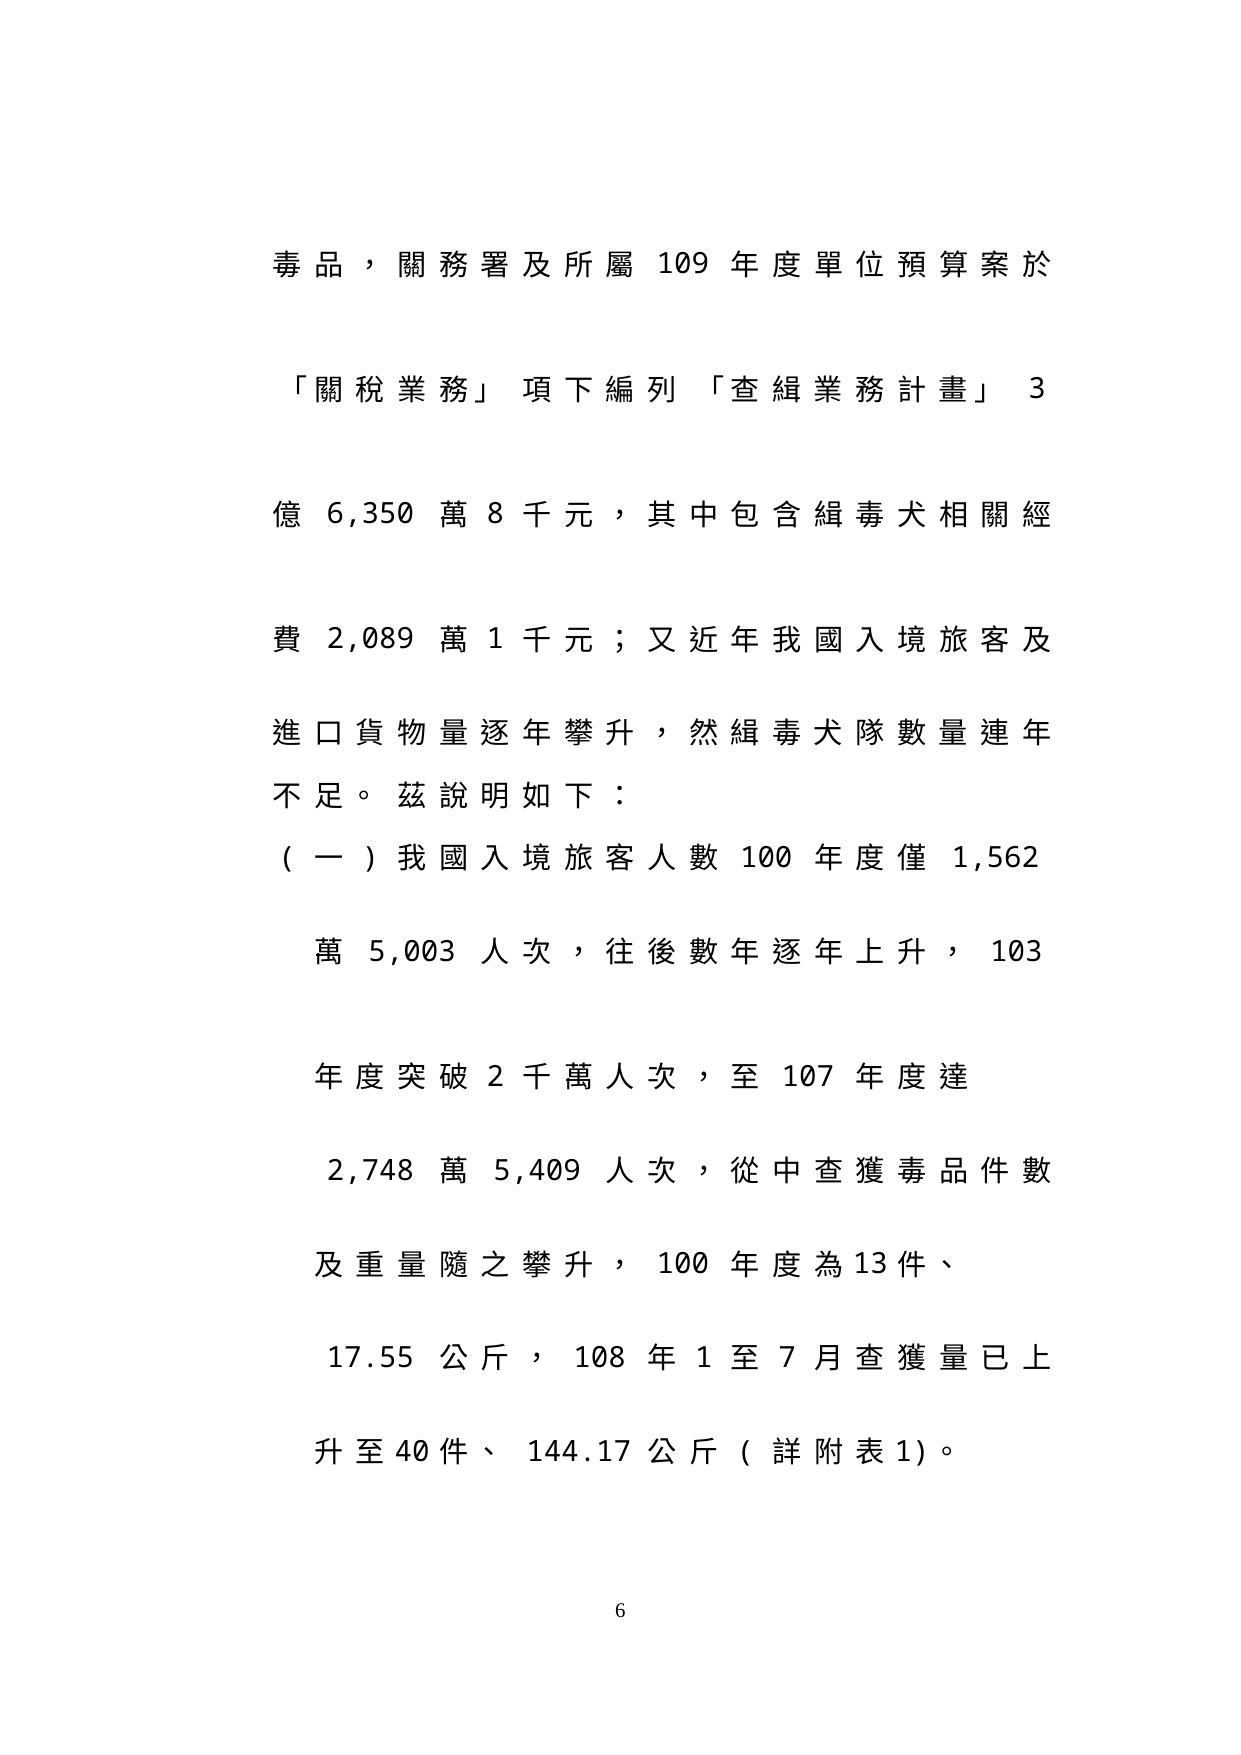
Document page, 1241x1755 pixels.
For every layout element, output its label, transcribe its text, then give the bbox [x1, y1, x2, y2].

text (一)我國入境旅客人數100年度僅1,562萬5,003人次，往後數年逐年上升，103年度突破2千萬人次，至107年度達2,748萬5,409人次，從中查獲毒品件數及重量隨之攀升，100年度為13件、17.55公斤，108年1至7月查獲量已上升至40件、144.17公斤(詳附表1)。 [242, 814, 1058, 1502]
text 毒品，關務署及所屬109年度單位預算案於「關稅業務」項下編列「查緝業務計畫」3億6,350萬8千元，其中包含緝毒犬相關經費2,089萬1千元；又近年我國入境旅客及進口貨物量逐年攀升，然緝毒犬隊數量連年不足。茲說明如下： [242, 189, 1058, 814]
